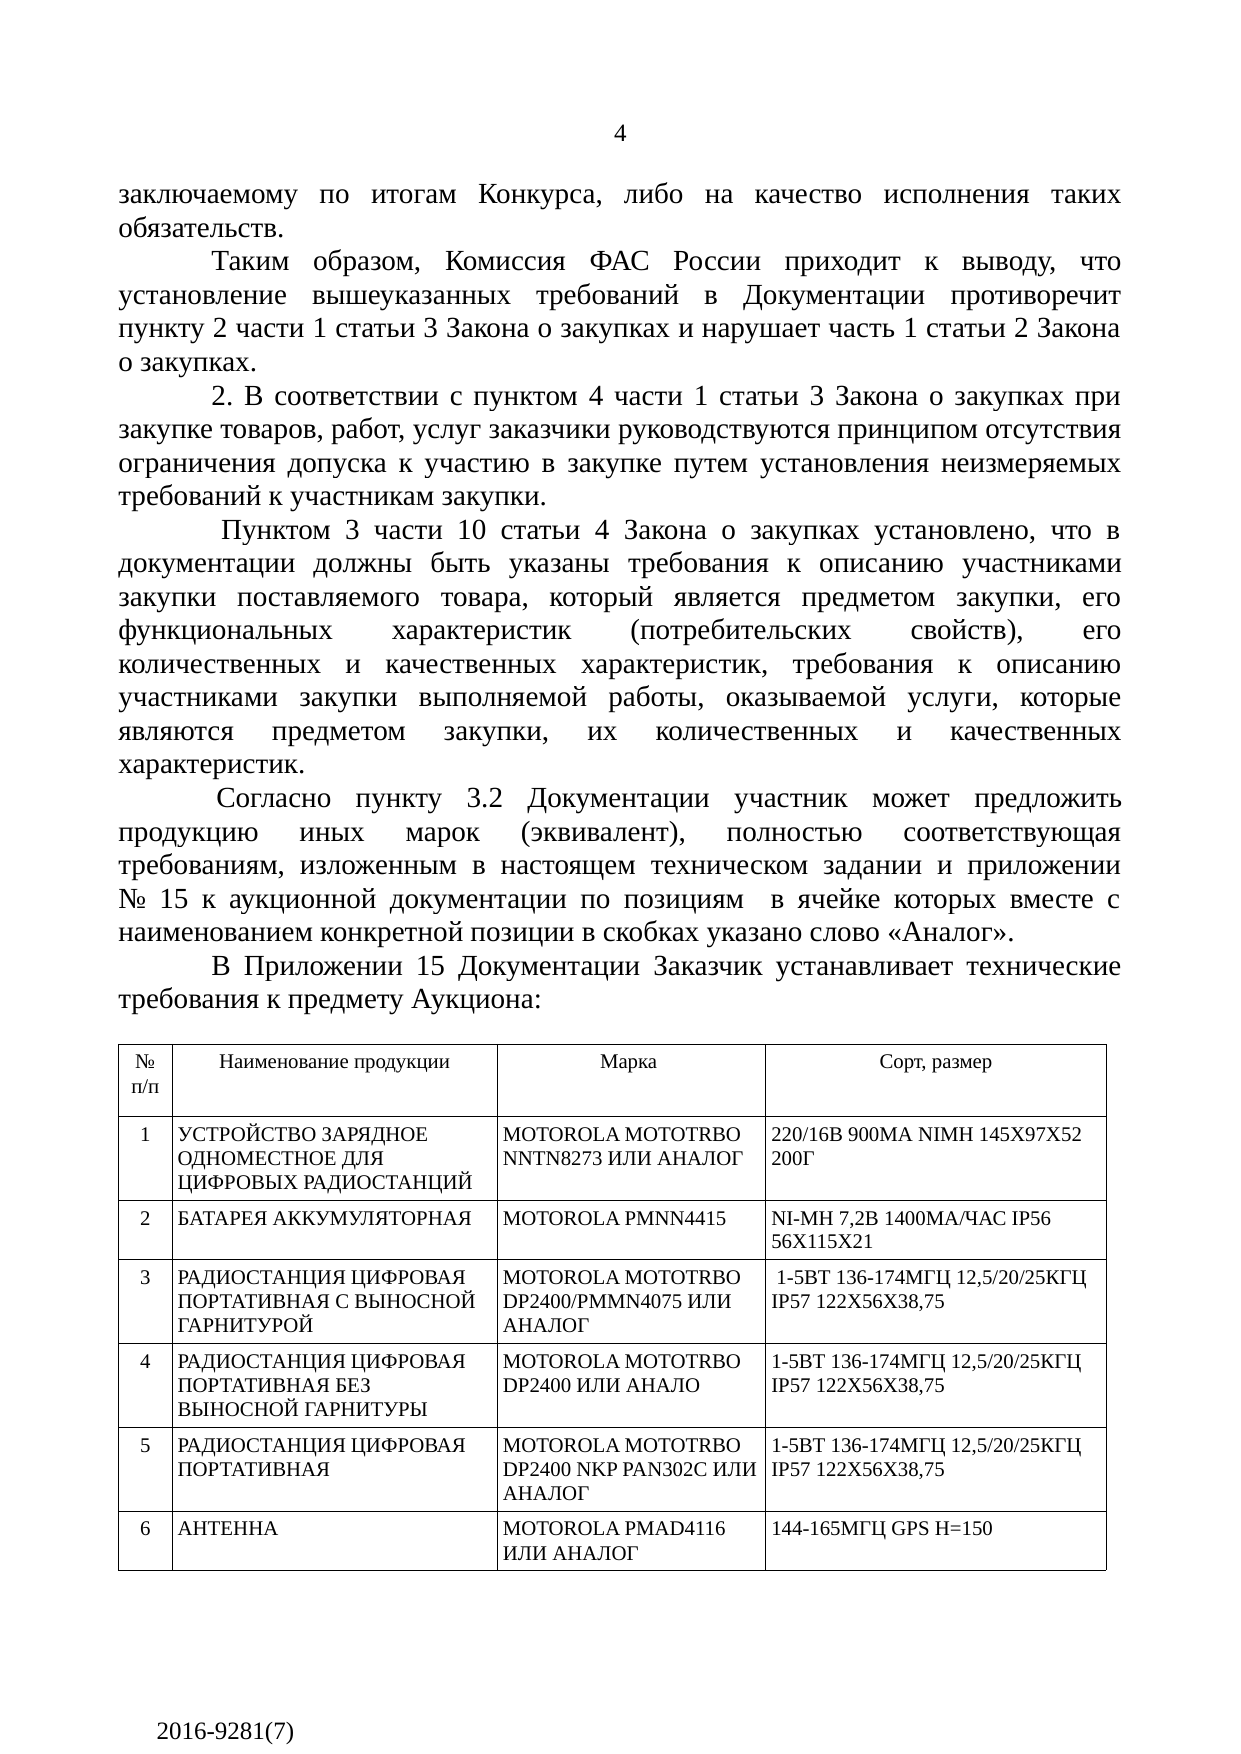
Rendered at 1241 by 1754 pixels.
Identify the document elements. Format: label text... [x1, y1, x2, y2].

table_cell 1-5ВТ 136-174МГЦ 12,5/20/25КГЦ IP57 122Х56Х38,75 [766, 1344, 1106, 1427]
table_cell 2 [119, 1201, 172, 1259]
table_cell MOTOROLA MOTOTRBO DP2400 ИЛИ АНАЛО [498, 1344, 765, 1427]
table_cell БАТАРЕЯ АККУМУЛЯТОРНАЯ [173, 1201, 497, 1259]
table_header Наименование продукции [173, 1045, 497, 1116]
table_cell MOTOROLA MOTOTRBO NNTN8273 ИЛИ АНАЛОГ [498, 1117, 765, 1199]
table_cell УСТРОЙСТВО ЗАРЯДНОЕ ОДНОМЕСТНОЕ ДЛЯ ЦИФРОВЫХ РАДИОСТАНЦИЙ [173, 1117, 497, 1199]
table_cell 5 [119, 1428, 172, 1511]
table_cell АНТЕННА [173, 1512, 497, 1570]
table_cell РАДИОСТАНЦИЯ ЦИФРОВАЯ ПОРТАТИВНАЯ С ВЫНОСНОЙ ГАРНИТУРОЙ [173, 1260, 497, 1343]
table_cell MOTOROLA MOTOTRBO DP2400 NKP PAN302C ИЛИ АНАЛОГ [498, 1428, 765, 1511]
table_cell MOTOROLA PMAD4116 ИЛИ АНАЛОГ [498, 1512, 765, 1570]
table_cell MOTOROLA PMNN4415 [498, 1201, 765, 1259]
text Согласно пункту 3.2 Документации участник может предложить продукцию иных марок (эквивалент), полностью соответствующая требованиям, изложенным в настоящем техническом задании и приложении № 15 к аукционной документации по позициям в ячейке которых вместе с наименованием конкретной позиции в скобках указано слово «Аналог». [118, 780, 1122, 948]
table_cell РАДИОСТАНЦИЯ ЦИФРОВАЯ ПОРТАТИВНАЯ [173, 1428, 497, 1511]
table_cell 144-165МГЦ GPS H=150 [766, 1512, 1106, 1570]
table_cell 6 [119, 1512, 172, 1570]
table_cell 1 [119, 1117, 172, 1199]
text В Приложении 15 Документации Заказчик устанавливает технические требования к предмету Аукциона: [118, 948, 1122, 1015]
text Пунктом 3 части 10 статьи 4 Закона о закупках установлено, что в документации должны быть указаны требования к описанию участниками закупки поставляемого товара, который является предметом закупки, его функциональных характеристик (потребительских свойств), его количественных и качественных характеристик, требования к описанию участниками закупки выполняемой работы, оказываемой услуги, которые являются предметом закупки, их количественных и качественных характеристик. [118, 512, 1122, 780]
table_header Марка [498, 1045, 765, 1116]
text 2. В соответствии с пунктом 4 части 1 статьи 3 Закона о закупках при закупке товаров, работ, услуг заказчики руководствуются принципом отсутствия ограничения допуска к участию в закупке путем установления неизмеряемых требований к участникам закупки. [118, 378, 1122, 512]
table_header № п/п [119, 1045, 172, 1116]
table_cell MOTOROLA MOTOTRBO DP2400/PMMN4075 ИЛИ АНАЛОГ [498, 1260, 765, 1343]
text Таким образом, Комиссия ФАС России приходит к выводу, что установление вышеуказанных требований в Документации противоречит пункту 2 части 1 статьи 3 Закона о закупках и нарушает часть 1 статьи 2 Закона о закупках. [118, 243, 1122, 378]
table_header Сорт, размер [766, 1045, 1106, 1116]
table_cell 4 [119, 1344, 172, 1427]
table_cell РАДИОСТАНЦИЯ ЦИФРОВАЯ ПОРТАТИВНАЯ БЕЗ ВЫНОСНОЙ ГАРНИТУРЫ [173, 1344, 497, 1427]
table_cell NI-MH 7,2В 1400МА/ЧАС IP56 56Х115Х21 [766, 1201, 1106, 1259]
table_cell 220/16В 900МА NIMH 145Х97Х52 200Г [766, 1117, 1106, 1199]
table_cell 1-5ВТ 136-174МГЦ 12,5/20/25КГЦ IP57 122Х56Х38,75 [766, 1260, 1106, 1343]
table_cell 1-5ВТ 136-174МГЦ 12,5/20/25КГЦ IP57 122Х56Х38,75 [766, 1428, 1106, 1511]
text заключаемому по итогам Конкурса, либо на качество исполнения таких обязательств. [118, 176, 1122, 243]
table_cell 3 [119, 1260, 172, 1343]
